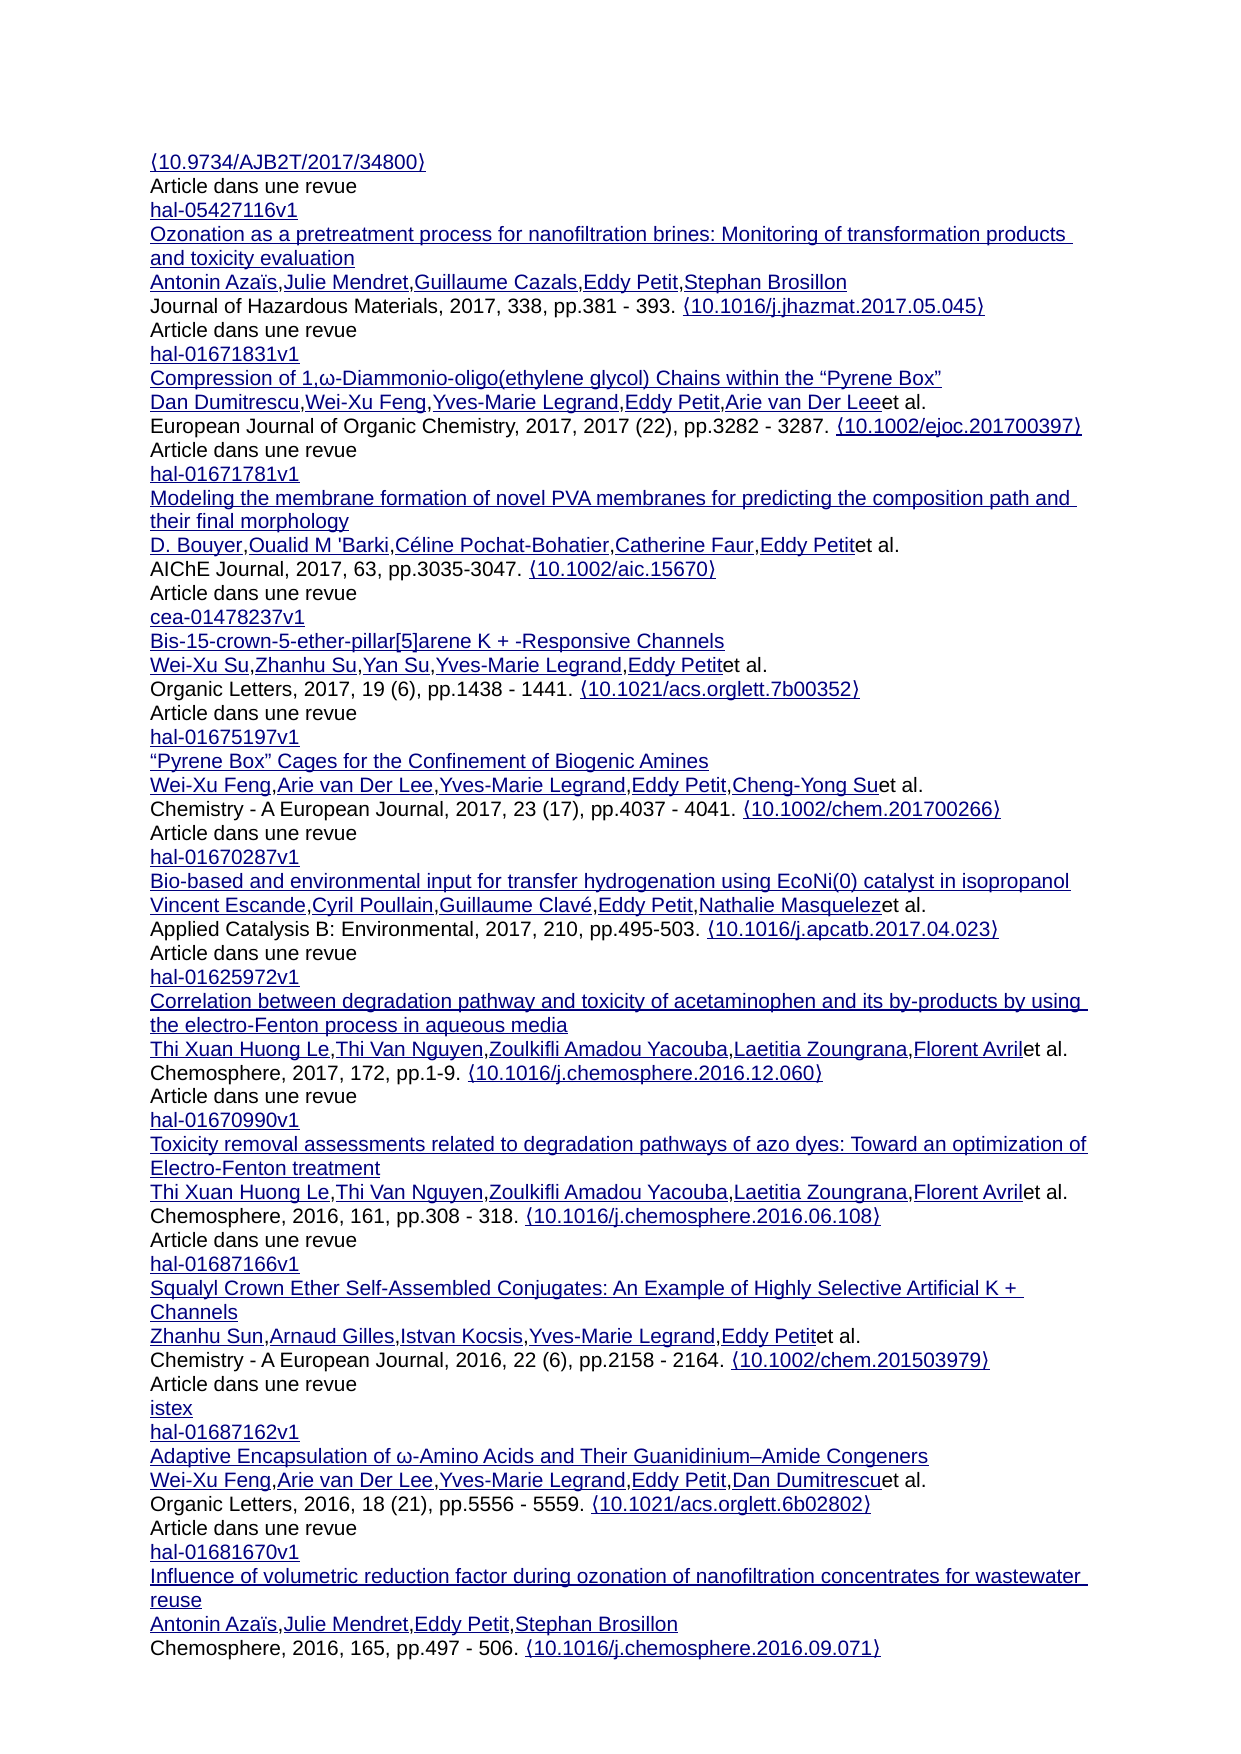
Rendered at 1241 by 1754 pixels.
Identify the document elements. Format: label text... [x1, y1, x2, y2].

table_cell Modeling the membrane formation of novel PVA membranes for predicting the composition path and their final morphology D. Bouyer,Oualid M 'Barki,Céline Pochat-Bohatier,Catherine Faur,Eddy Petitet al. AIChE Journal, 2017, 63, pp.3035-3047. ⟨10.1002/aic.15670⟩ Article dans une revue cea-01478237v1 [150, 485, 1090, 629]
table_cell Bis-15-crown-5-ether-pillar[5]arene K + -Responsive Channels Wei-Xu Su,Zhanhu Su,Yan Su,Yves-Marie Legrand,Eddy Petitet al. Organic Letters, 2017, 19 (6), pp.1438 - 1441. ⟨10.1021/acs.orglett.7b00352⟩ Article dans une revue hal-01675197v1 [150, 629, 1090, 749]
table_cell Adaptive Encapsulation of ω-Amino Acids and Their Guanidinium–Amide Congeners Wei-Xu Feng,Arie van Der Lee,Yves-Marie Legrand,Eddy Petit,Dan Dumitrescuet al. Organic Letters, 2016, 18 (21), pp.5556 - 5559. ⟨10.1021/acs.orglett.6b02802⟩ Article dans une revue hal-01681670v1 [150, 1444, 1090, 1563]
table_cell Bio-based and environmental input for transfer hydrogenation using EcoNi(0) catalyst in isopropanol Vincent Escande,Cyril Poullain,Guillaume Clavé,Eddy Petit,Nathalie Masquelezet al. Applied Catalysis B: Environmental, 2017, 210, pp.495-503. ⟨10.1016/j.apcatb.2017.04.023⟩ Article dans une revue hal-01625972v1 [150, 869, 1090, 988]
table_cell Toxicity removal assessments related to degradation pathways of azo dyes: Toward an optimization of Electro-Fenton treatment Thi Xuan Huong Le,Thi Van Nguyen,Zoulkifli Amadou Yacouba,Laetitia Zoungrana,Florent Avrilet al. Chemosphere, 2016, 161, pp.308 - 318. ⟨10.1016/j.chemosphere.2016.06.108⟩ Article dans une revue hal-01687166v1 [150, 1132, 1090, 1276]
table_cell Squalyl Crown Ether Self-Assembled Conjugates: An Example of Highly Selective Artificial K + Channels Zhanhu Sun,Arnaud Gilles,Istvan Kocsis,Yves-Marie Legrand,Eddy Petitet al. Chemistry - A European Journal, 2016, 22 (6), pp.2158 - 2164. ⟨10.1002/chem.201503979⟩ Article dans une revue istex hal-01687162v1 [150, 1276, 1090, 1444]
table_cell “Pyrene Box” Cages for the Confinement of Biogenic Amines Wei-Xu Feng,Arie van Der Lee,Yves-Marie Legrand,Eddy Petit,Cheng-Yong Suet al. Chemistry - A European Journal, 2017, 23 (17), pp.4037 - 4041. ⟨10.1002/chem.201700266⟩ Article dans une revue hal-01670287v1 [150, 749, 1090, 869]
table_cell Ozonation as a pretreatment process for nanofiltration brines: Monitoring of transformation products and toxicity evaluation Antonin Azaïs,Julie Mendret,Guillaume Cazals,Eddy Petit,Stephan Brosillon Journal of Hazardous Materials, 2017, 338, pp.381 - 393. ⟨10.1016/j.jhazmat.2017.05.045⟩ Article dans une revue hal-01671831v1 [150, 222, 1090, 366]
table_cell ⟨10.9734/AJB2T/2017/34800⟩ Article dans une revue hal-05427116v1 [150, 150, 1090, 222]
table_cell Correlation between degradation pathway and toxicity of acetaminophen and its by-products by using the electro-Fenton process in aqueous media Thi Xuan Huong Le,Thi Van Nguyen,Zoulkifli Amadou Yacouba,Laetitia Zoungrana,Florent Avrilet al. Chemosphere, 2017, 172, pp.1-9. ⟨10.1016/j.chemosphere.2016.12.060⟩ Article dans une revue hal-01670990v1 [150, 989, 1090, 1132]
table_cell Influence of volumetric reduction factor during ozonation of nanofiltration concentrates for wastewater reuse Antonin Azaïs,Julie Mendret,Eddy Petit,Stephan Brosillon Chemosphere, 2016, 165, pp.497 - 506. ⟨10.1016/j.chemosphere.2016.09.071⟩ [150, 1564, 1090, 1659]
table_cell Compression of 1,ω-Diammonio-oligo(ethylene glycol) Chains within the “Pyrene Box” Dan Dumitrescu,Wei-Xu Feng,Yves-Marie Legrand,Eddy Petit,Arie van Der Leeet al. European Journal of Organic Chemistry, 2017, 2017 (22), pp.3282 - 3287. ⟨10.1002/ejoc.201700397⟩ Article dans une revue hal-01671781v1 [150, 366, 1090, 485]
